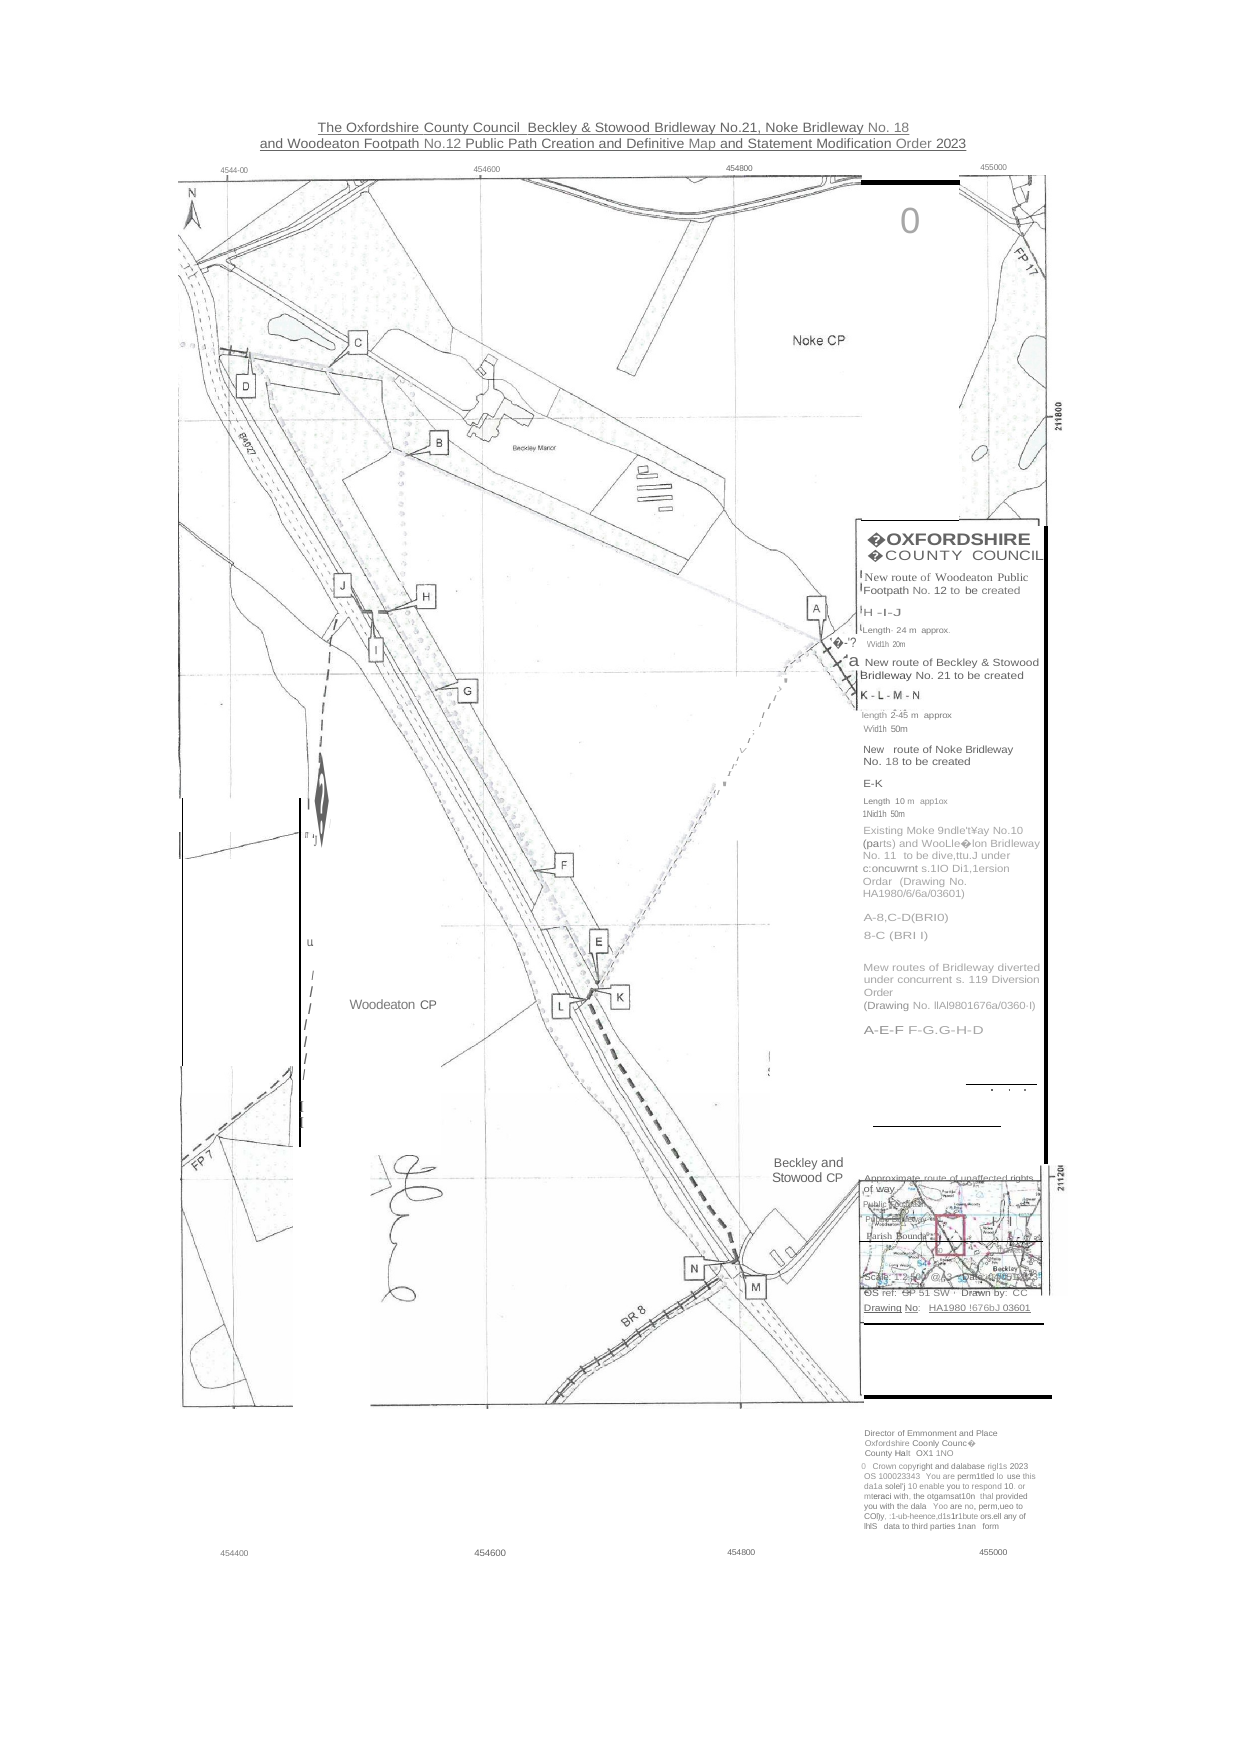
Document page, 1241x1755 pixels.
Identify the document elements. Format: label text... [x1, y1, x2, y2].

text E-K [1068, 778, 1093, 789]
text I I I [1068, 1214, 1090, 1229]
text 454400 454600 454800 455000 [220, 1547, 1093, 1558]
text and Woodeaton Footpath No.12 Public Path Creation and Definitive Map and Statement Modification Order 2023 [148, 136, 1078, 152]
text I [1068, 771, 1093, 778]
text �OXFORDSHIRE [1068, 531, 1093, 549]
text I [1068, 694, 1093, 703]
text ' [721, 778, 728, 801]
text H -I-J [1068, 607, 1093, 619]
text 1Nid1h 50m [1068, 808, 1093, 819]
text of way [1068, 1184, 1093, 1195]
text y [1068, 684, 1093, 692]
text 0 [148, 199, 178, 241]
text �-'? \/Vid1h 20m [1068, 635, 1093, 650]
text 0 Crown copyright and dalabase rigl1s 2023 OS 100023343 You are perm1tled lo use this da1a solel'j 10 enable you to respond 10. or mteraci with, the otgamsat10n thal provided you with the dala Yoo are no, perm,ueo to COl)y, :1-ub-heence,d1s1r1bute ors.ell any of lhlS data to third parties 1nan form [861, 1462, 1041, 1531]
text Director of Emmonment and Place Oxfordshire Coonly Counc� County Halt OX1 1NO [864, 1428, 1002, 1459]
text I [1068, 789, 1093, 797]
text 50 100Met1es [148, 1247, 178, 1255]
text A-E-F F-G.G-H-D [1068, 1023, 1093, 1036]
text Pubbc Bnaleway [148, 1214, 178, 1224]
text I' [731, 763, 737, 771]
text I [1068, 738, 1093, 745]
text The Oxfordshire County Council Beckley & Stowood Bridleway No.21, Noke Bridleway No. 18 [299, 121, 928, 136]
text �COUNTY COUNCIL [1068, 549, 1093, 563]
text Parish Bounda [1068, 1231, 1093, 1242]
text ; I Vv'id1h 50m [1068, 721, 1093, 736]
text 4544-00 454600 454800 455000 [148, 162, 1080, 175]
text ' [782, 675, 789, 697]
